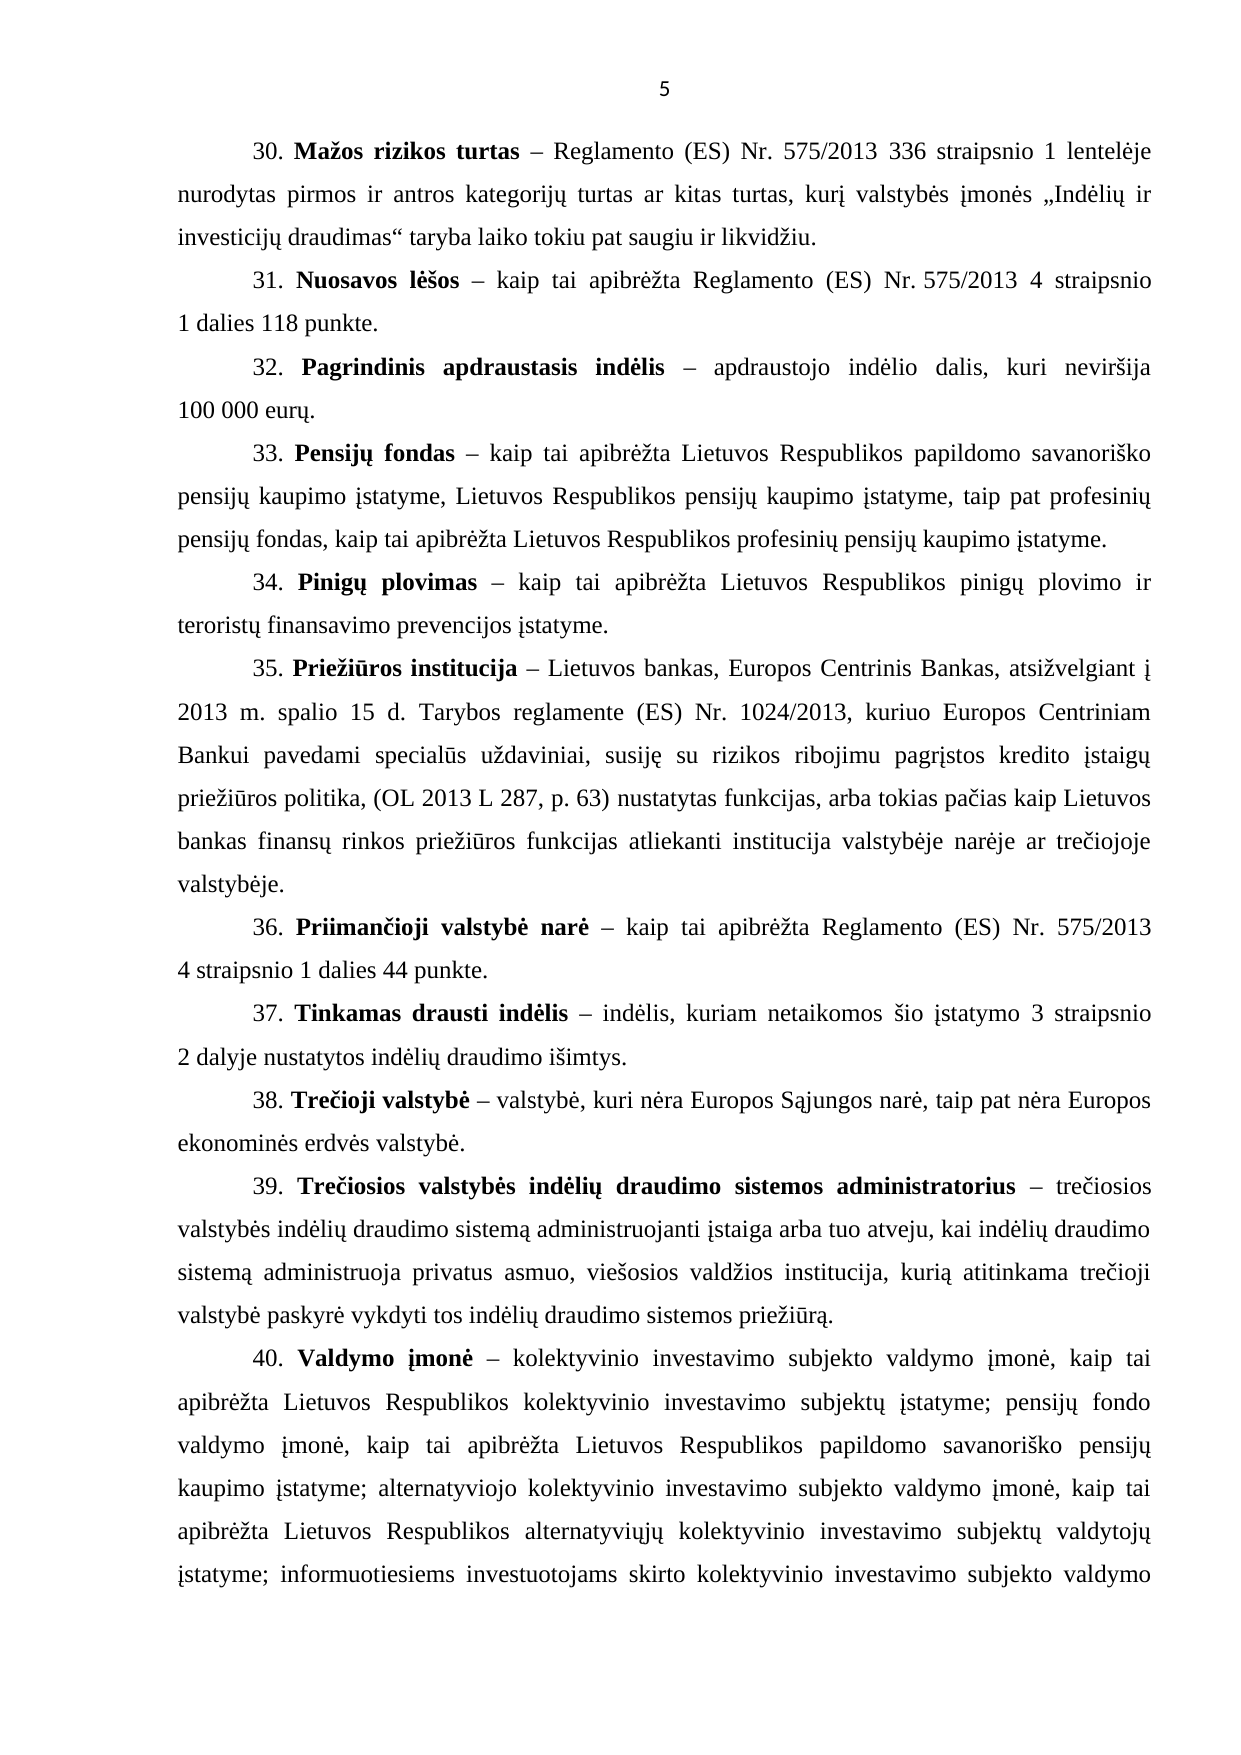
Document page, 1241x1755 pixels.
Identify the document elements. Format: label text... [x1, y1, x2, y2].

text 34. Pinigų plovimas – kaip tai apibrėžta Lietuvos Respublikos pinigų plovimo ir teroristų finansavimo prevencijos įstatyme. [177, 567, 1152, 639]
text 38. Trečioji valstybė – valstybė, kuri nėra Europos Sąjungos narė, taip pat nėra Europos ekonominės erdvės valstybė. [177, 1085, 1152, 1157]
text 39. Trečiosios valstybės indėlių draudimo sistemos administratorius – trečiosios valstybės indėlių draudimo sistemą administruojanti įstaiga arba tuo atveju, kai indėlių draudimo sistemą administruoja privatus asmuo, viešosios valdžios institucija, kurią atitinkama trečioji valstybė paskyrė vykdyti tos indėlių draudimo sistemos priežiūrą. [177, 1171, 1152, 1329]
text 32. Pagrindinis apdraustasis indėlis – apdraustojo indėlio dalis, kuri neviršija 100 000 eurų. [177, 352, 1152, 423]
text 35. Priežiūros institucija – Lietuvos bankas, Europos Centrinis Bankas, atsižvelgiant į 2013 m. spalio 15 d. Tarybos reglamente (ES) Nr. 1024/2013, kuriuo Europos Centriniam Bankui pavedami specialūs uždaviniai, susiję su rizikos ribojimu pagrįstos kredito įstaigų priežiūros politika, (OL 2013 L 287, p. 63) nustatytas funkcijas, arba tokias pačias kaip Lietuvos bankas finansų rinkos priežiūros funkcijas atliekanti institucija valstybėje narėje ar trečiojoje valstybėje. [177, 653, 1152, 898]
text 40. Valdymo įmonė – kolektyvinio investavimo subjekto valdymo įmonė, kaip tai apibrėžta Lietuvos Respublikos kolektyvinio investavimo subjektų įstatyme; pensijų fondo valdymo įmonė, kaip tai apibrėžta Lietuvos Respublikos papildomo savanoriško pensijų kaupimo įstatyme; alternatyviojo kolektyvinio investavimo subjekto valdymo įmonė, kaip tai apibrėžta Lietuvos Respublikos alternatyviųjų kolektyvinio investavimo subjektų valdytojų įstatyme; informuotiesiems investuotojams skirto kolektyvinio investavimo subjekto valdymo [177, 1343, 1152, 1588]
text 31. Nuosavos lėšos – kaip tai apibrėžta Reglamento (ES) Nr. 575/2013 4 straipsnio 1 dalies 118 punkte. [177, 265, 1152, 337]
text 33. Pensijų fondas – kaip tai apibrėžta Lietuvos Respublikos papildomo savanoriško pensijų kaupimo įstatyme, Lietuvos Respublikos pensijų kaupimo įstatyme, taip pat profesinių pensijų fondas, kaip tai apibrėžta Lietuvos Respublikos profesinių pensijų kaupimo įstatyme. [177, 438, 1152, 553]
text 30. Mažos rizikos turtas – Reglamento (ES) Nr. 575/2013 336 straipsnio 1 lentelėje nurodytas pirmos ir antros kategorijų turtas ar kitas turtas, kurį valstybės įmonės „Indėlių ir investicijų draudimas“ taryba laiko tokiu pat saugiu ir likvidžiu. [177, 136, 1152, 251]
text 37. Tinkamas drausti indėlis – indėlis, kuriam netaikomos šio įstatymo 3 straipsnio 2 dalyje nustatytos indėlių draudimo išimtys. [177, 998, 1152, 1070]
text 36. Priimančioji valstybė narė – kaip tai apibrėžta Reglamento (ES) Nr. 575/2013 4 straipsnio 1 dalies 44 punkte. [177, 912, 1152, 984]
